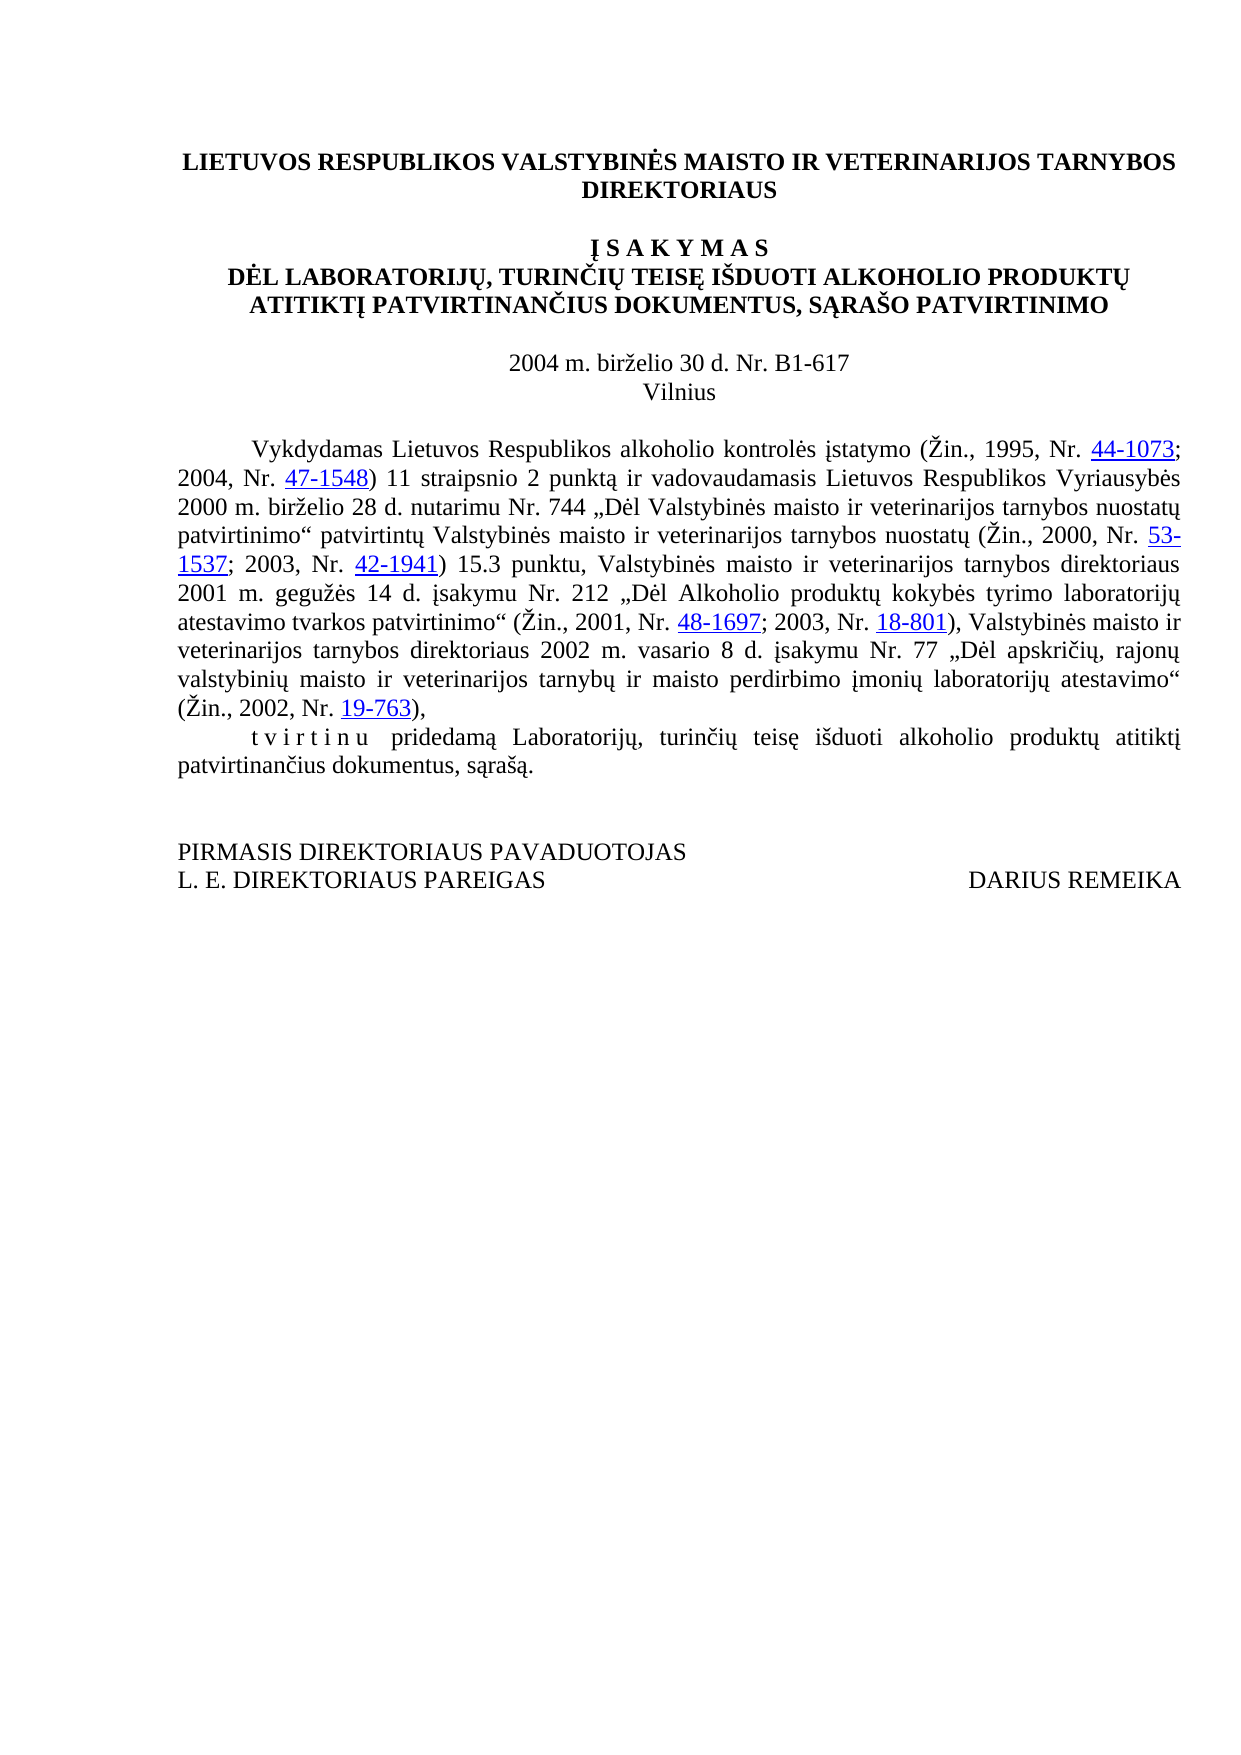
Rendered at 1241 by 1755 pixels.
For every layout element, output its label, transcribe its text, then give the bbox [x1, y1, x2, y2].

text Vykdydamas Lietuvos Respublikos alkoholio kontrolės įstatymo (Žin., 1995, Nr. 44-1073; 2004, Nr. 47-1548) 11 straipsnio 2 punktą ir vadovaudamasis Lietuvos Respublikos Vyriausybės 2000 m. birželio 28 d. nutarimu Nr. 744 „Dėl Valstybinės maisto ir veterinarijos tarnybos nuostatų patvirtinimo“ patvirtintų Valstybinės maisto ir veterinarijos tarnybos nuostatų (Žin., 2000, Nr. 53-1537; 2003, Nr. 42-1941) 15.3 punktu, Valstybinės maisto ir veterinarijos tarnybos direktoriaus 2001 m. gegužės 14 d. įsakymu Nr. 212 „Dėl Alkoholio produktų kokybės tyrimo laboratorijų atestavimo tvarkos patvirtinimo“ (Žin., 2001, Nr. 48-1697; 2003, Nr. 18-801), Valstybinės maisto ir veterinarijos tarnybos direktoriaus 2002 m. vasario 8 d. įsakymu Nr. 77 „Dėl apskričių, rajonų valstybinių maisto ir veterinarijos tarnybų ir maisto perdirbimo įmonių laboratorijų atestavimo“ (Žin., 2002, Nr. 19-763), [177, 434, 1181, 722]
text 2004 m. birželio 30 d. Nr. B1-617 [177, 348, 1181, 377]
text tvirtinu pridedamą Laboratorijų, turinčių teisę išduoti alkoholio produktų atitiktį patvirtinančius dokumentus, sąrašą. [177, 722, 1181, 779]
text PIRMASIS DIREKTORIAUS PAVADUOTOJAS [177, 837, 1181, 866]
text LIETUVOS RESPUBLIKOS VALSTYBINĖS MAISTO IR VETERINARIJOS TARNYBOS DIREKTORIAUS [177, 147, 1181, 204]
text DĖL LABORATORIJŲ, TURINČIŲ TEISĘ IŠDUOTI ALKOHOLIO PRODUKTŲ ATITIKTĮ PATVIRTINANČIUS DOKUMENTUS, SĄRAŠO PATVIRTINIMO [177, 262, 1181, 319]
text Į S A K Y M A S [177, 233, 1181, 262]
text L. E. DIREKTORIAUS PAREIGAS DARIUS REMEIKA [177, 866, 1181, 894]
text Vilnius [177, 377, 1181, 406]
